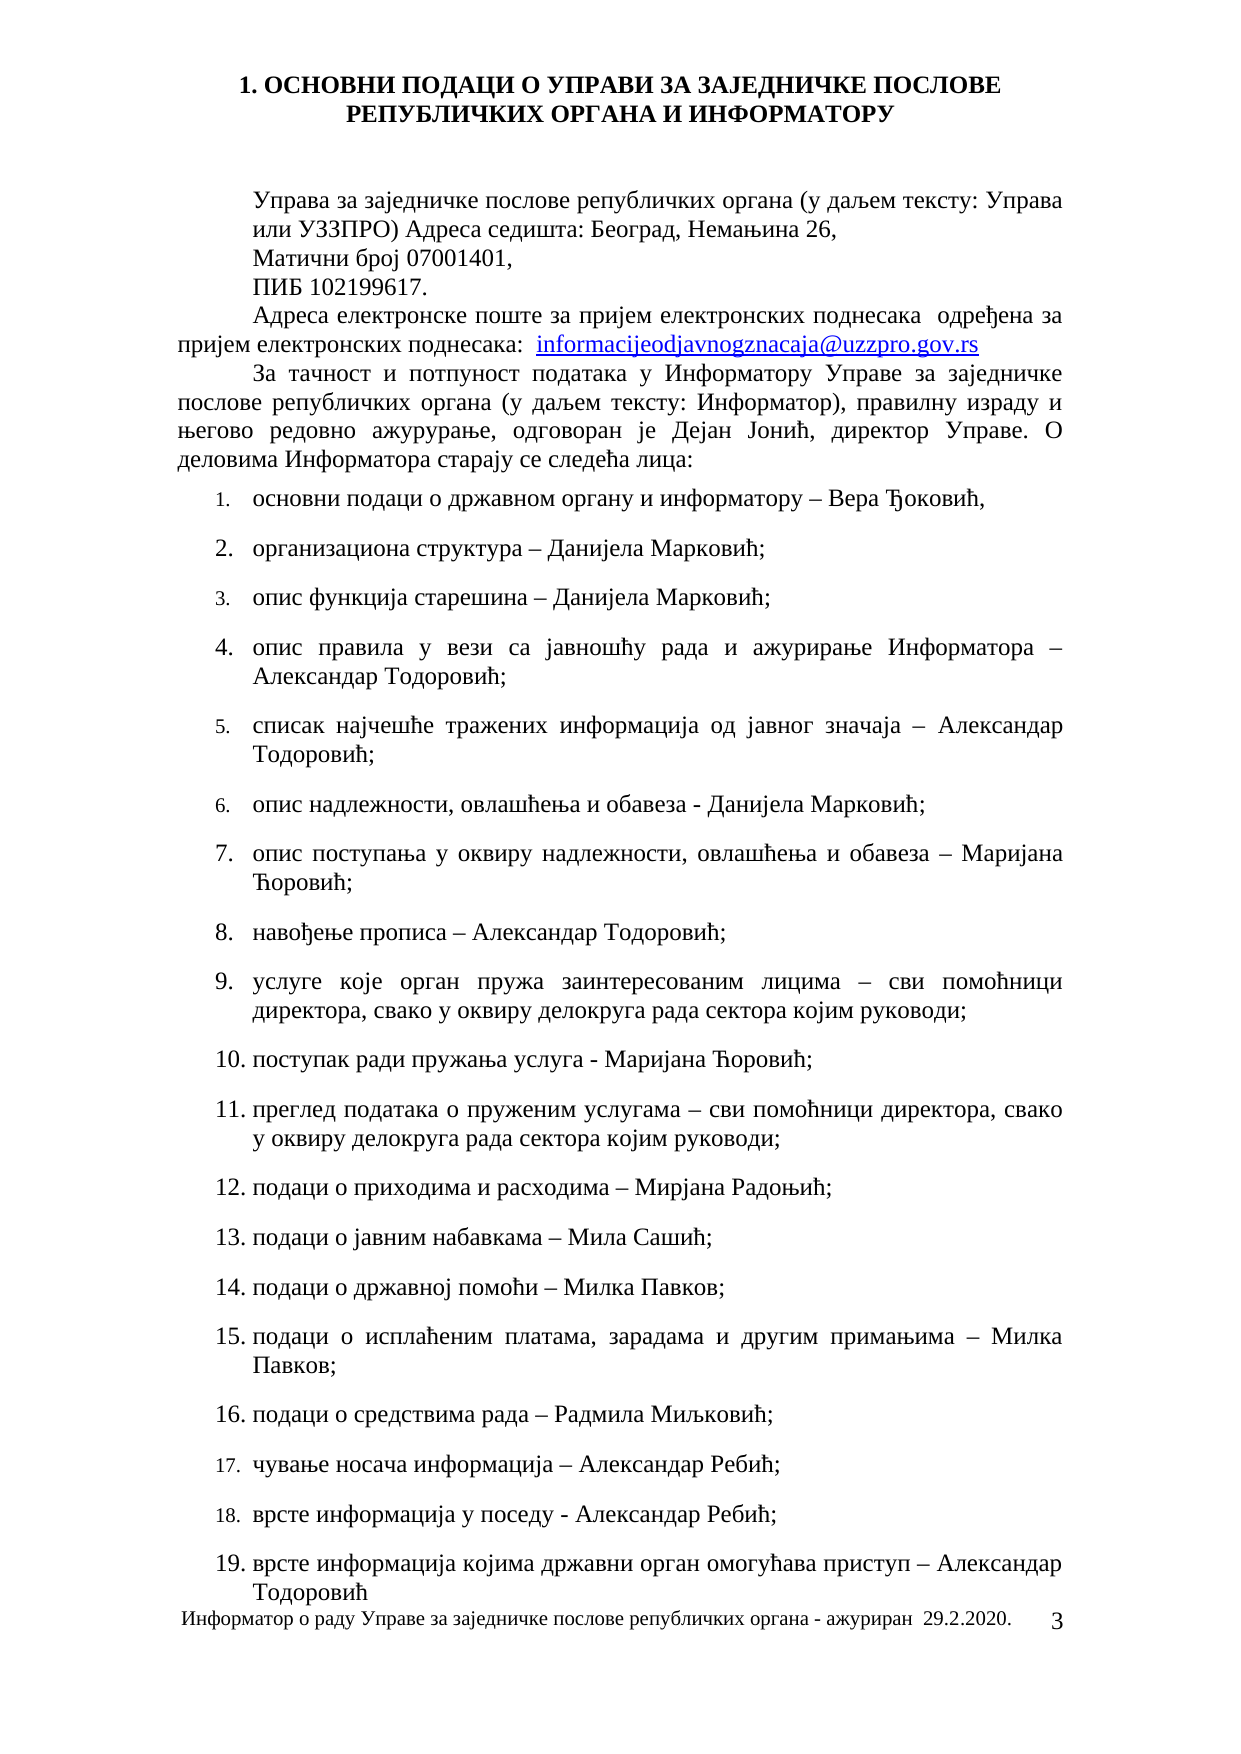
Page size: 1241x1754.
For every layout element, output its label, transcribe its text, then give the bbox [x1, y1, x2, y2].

list опис поступања у оквиру надлежности, овлашћења и обавеза – Маријана Ћоровић; [215, 838, 1063, 896]
list опис правила у вези са јавношћу рада и ажурирање Информатора – Александар Тодоровић; [215, 632, 1063, 689]
list подаци о средствима рада – Радмила Миљковић; [215, 1399, 1063, 1428]
list чување носача информација – Александар Ребић; [215, 1449, 1063, 1478]
text Адреса електронске поште за пријем електронских поднесака одређена за пријем електронских поднесака: informacijeodjavnogznacaja@uzzpro.gov.rs [177, 300, 1063, 358]
list списак најчешће тражених информација од јавног значаја – Александар Тодоровић; [215, 710, 1063, 768]
list организациона структура – Данијела Марковић; [215, 533, 1063, 562]
text За тачност и потпуност података у Информатору Управе за заједничке послове републичких органа (у даљем тексту: Информатор), правилну израду и његово редовно ажурурање, одговоран је Дејан Јонић, директор Управе. О деловима Информатора старају се следећа лица: [177, 358, 1063, 473]
list услуге које орган пружа заинтересованим лицима – сви помоћници директора, свако у оквиру делокруга рада сектора којим руководи; [215, 966, 1063, 1024]
list опис надлежности, овлашћења и обавеза - Данијела Марковић; [215, 789, 1063, 817]
text ПИБ 102199617. [252, 272, 1063, 300]
list подаци о државној помоћи – Милка Павков; [215, 1272, 1063, 1300]
list подаци о приходима и расходима – Мирјана Радоњић; [215, 1172, 1063, 1201]
list поступак ради пружања услуга - Маријана Ћоровић; [215, 1044, 1063, 1073]
list врсте информација којима државни орган омогућава приступ – Александар Тодоровић [215, 1548, 1063, 1606]
text Матични број 07001401, [252, 243, 1063, 272]
list преглед података о пруженим услугама – сви помоћници директора, свако у оквиру делокруга рада сектора којим руководи; [215, 1094, 1063, 1152]
list навођење прописа – Александар Тодоровић; [215, 917, 1063, 945]
list подаци о јавним набавкама – Мила Сашић; [215, 1222, 1063, 1251]
list подаци о исплаћеним платама, зарадама и другим примањима – Милка Павков; [215, 1321, 1063, 1379]
list основни подаци о државном органу и информатору – Вера Ђоковић, [215, 483, 1063, 512]
list опис функција старешина – Данијела Марковић; [215, 582, 1063, 611]
text Управа за заједничке послове републичких органа (у даљем тексту: Управа или УЗЗПРО) Адреса седишта: Београд, Немањина 26, [252, 185, 1063, 243]
list врсте информација у поседу - Александар Ребић; [215, 1499, 1063, 1527]
text 1. ОСНОВНИ ПОДАЦИ О УПРАВИ ЗА ЗАЈЕДНИЧКЕ ПОСЛОВЕ РЕПУБЛИЧКИХ ОРГАНА И ИНФОРМАТОРУ [177, 70, 1063, 128]
